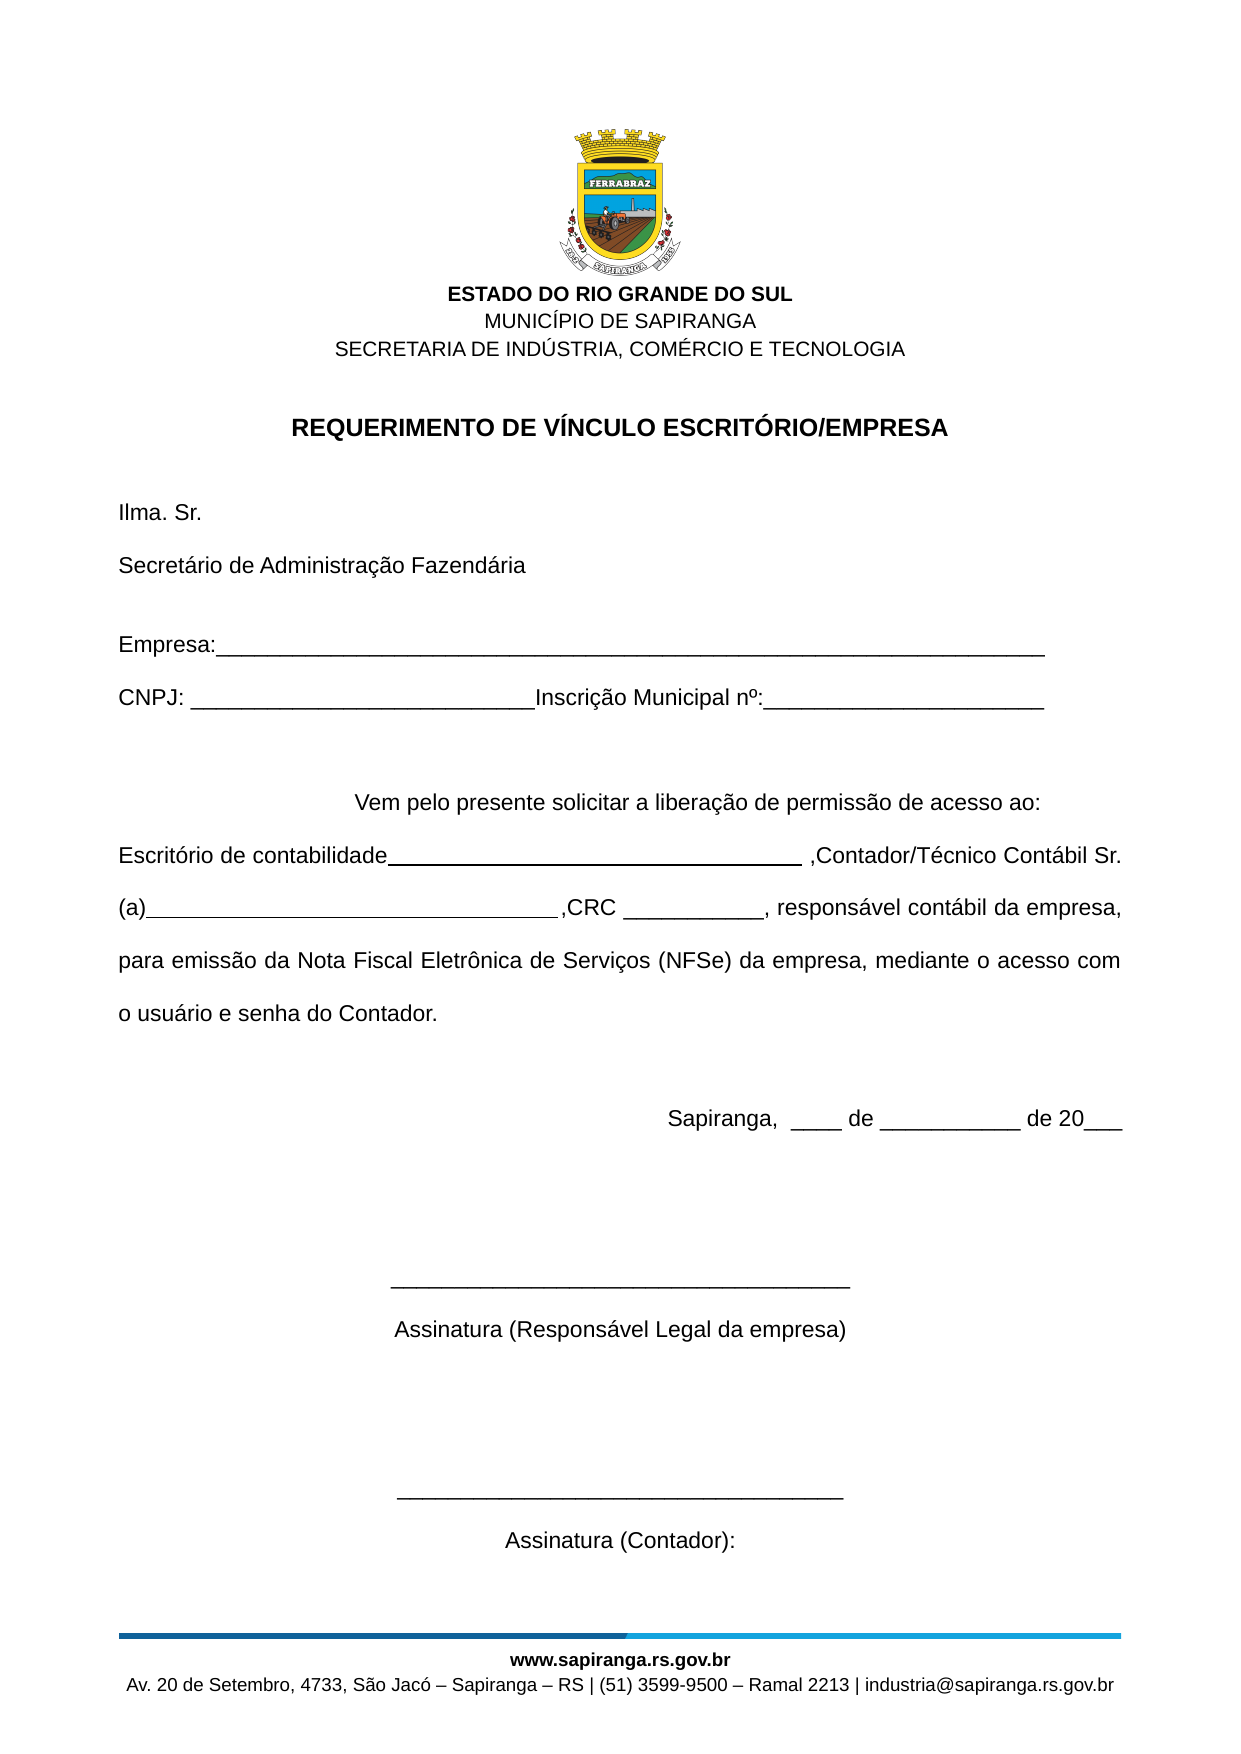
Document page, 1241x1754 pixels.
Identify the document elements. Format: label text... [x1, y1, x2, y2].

text Ilma. Sr. [118, 499, 1122, 525]
text Assinatura (Responsável Legal da empresa) [118, 1316, 1122, 1342]
text Empresa:_________________________________________________________________ [118, 631, 1122, 657]
text ___________________________________ [118, 1474, 1122, 1501]
text Escritório de contabilidade ,Contador/Técnico Contábil Sr.(a) ,CRC ___________, responsável contábil da empresa, para emissão da Nota Fiscal Eletrônica de Serviços (NFSe) da empresa, mediante o acesso com o usuário e senha do Contador. [118, 842, 1122, 1026]
text Secretário de Administração Fazendária [118, 552, 1122, 578]
text Assinatura (Contador): [118, 1527, 1122, 1553]
text CNPJ: ___________________________Inscrição Municipal nº:______________________ [118, 683, 1122, 710]
picture [119, 1633, 1122, 1639]
text Sapiranga, ____ de ___________ de 20___ [118, 1105, 1122, 1132]
text Vem pelo presente solicitar a liberação de permissão de acesso ao: [118, 789, 1122, 815]
picture [559, 129, 681, 276]
text REQUERIMENTO DE VÍNCULO ESCRITÓRIO/EMPRESA [118, 413, 1122, 442]
text ____________________________________ [118, 1263, 1122, 1290]
